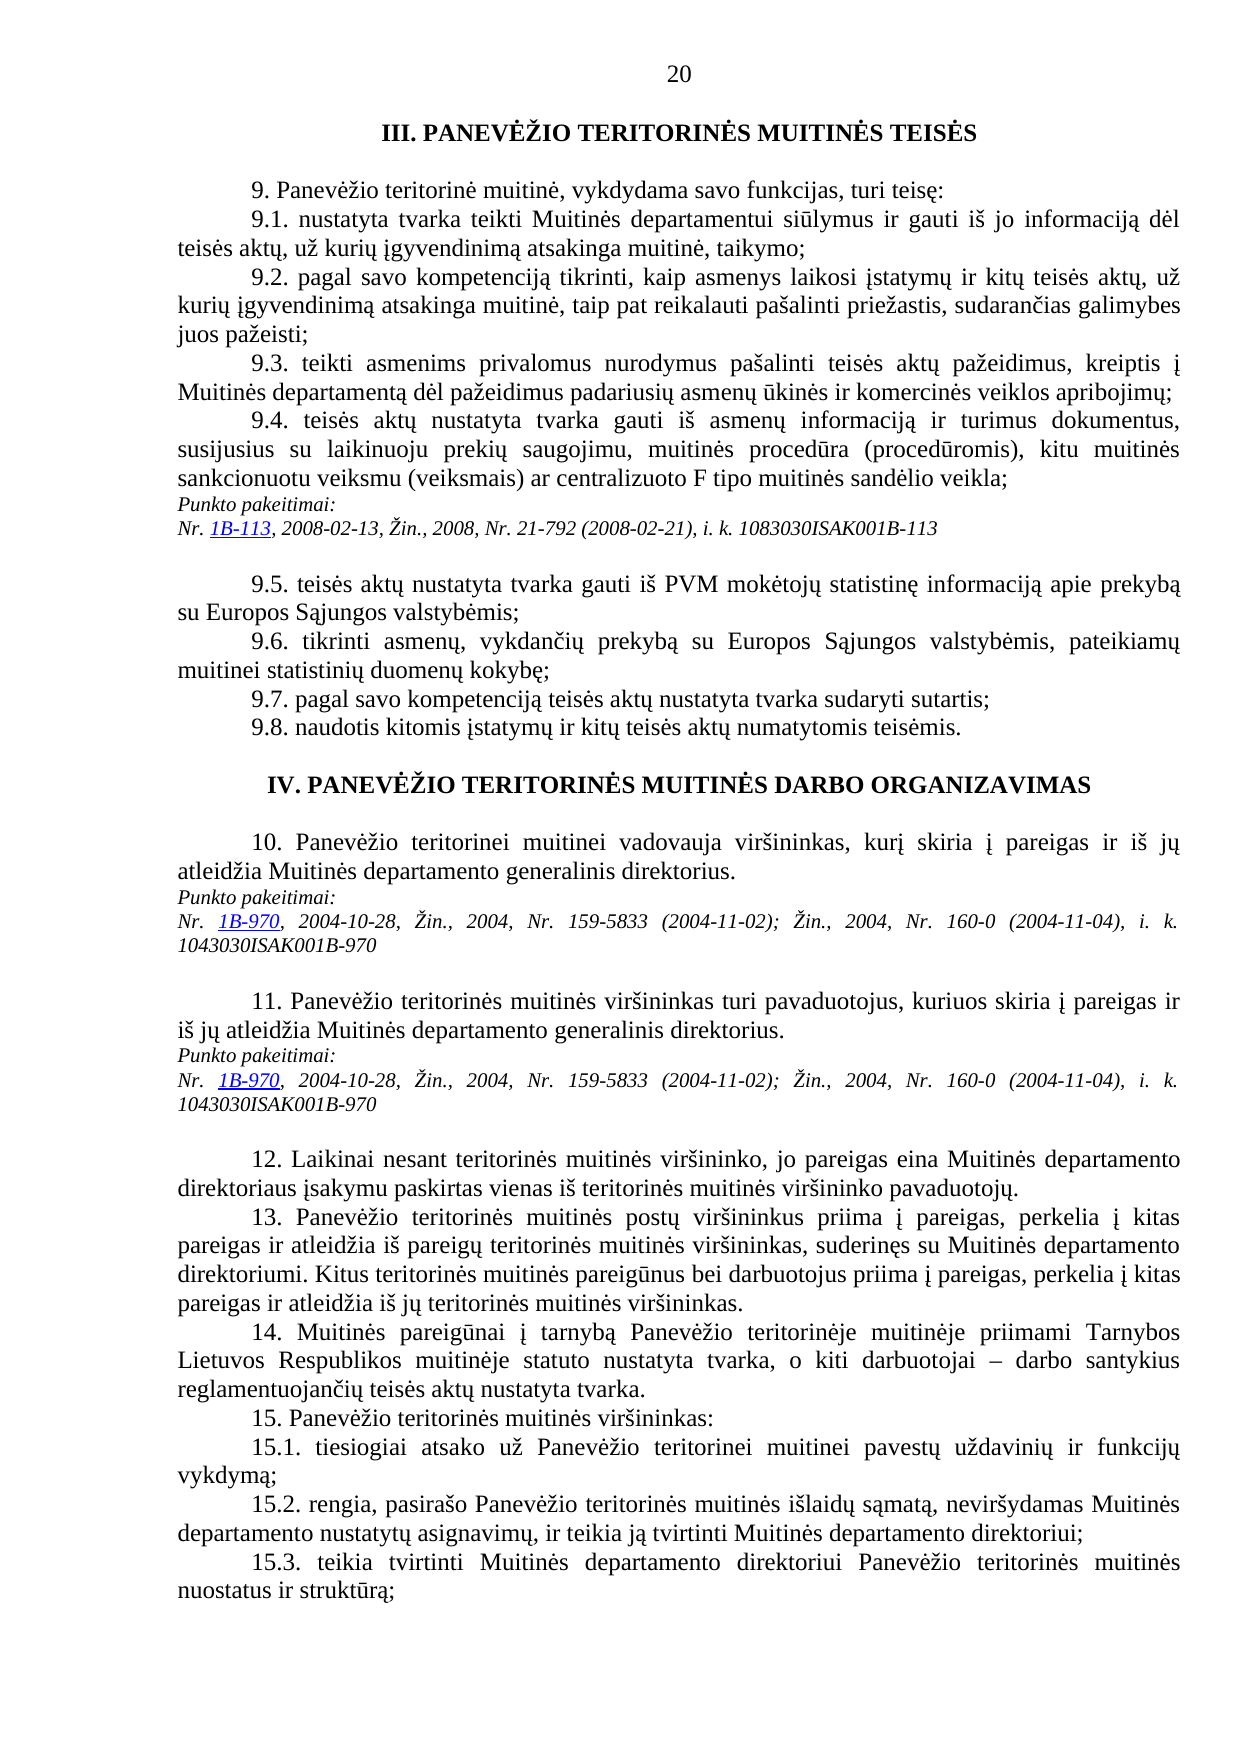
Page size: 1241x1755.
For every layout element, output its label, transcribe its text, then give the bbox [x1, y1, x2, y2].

text III. PANEVĖŽIO TERITORINĖS MUITINĖS TEISĖS [177, 118, 1181, 147]
text 15. Panevėžio teritorinės muitinės viršininkas: [177, 1403, 1181, 1432]
text Nr. 1B-113, 2008-02-13, Žin., 2008, Nr. 21-792 (2008-02-21), i. k. 1083030ISAK001B-113 [177, 516, 1181, 540]
text Punkto pakeitimai: [177, 492, 1181, 516]
text 15.3. teikia tvirtinti Muitinės departamento direktoriui Panevėžio teritorinės muitinės nuostatus ir struktūrą; [177, 1547, 1181, 1604]
text 9. Panevėžio teritorinė muitinė, vykdydama savo funkcijas, turi teisę: [177, 176, 1181, 204]
text 9.2. pagal savo kompetenciją tikrinti, kaip asmenys laikosi įstatymų ir kitų teisės aktų, už kurių įgyvendinimą atsakinga muitinė, taip pat reikalauti pašalinti priežastis, sudarančias galimybes juos pažeisti; [177, 262, 1181, 348]
text 10. Panevėžio teritorinei muitinei vadovauja viršininkas, kurį skiria į pareigas ir iš jų atleidžia Muitinės departamento generalinis direktorius. [177, 827, 1181, 885]
text Punkto pakeitimai: [177, 1043, 1181, 1067]
text 9.4. teisės aktų nustatyta tvarka gauti iš asmenų informaciją ir turimus dokumentus, susijusius su laikinuoju prekių saugojimu, muitinės procedūra (procedūromis), kitu muitinės sankcionuotu veiksmu (veiksmais) ar centralizuoto F tipo muitinės sandėlio veikla; [177, 406, 1181, 492]
text Nr. 1B-970, 2004-10-28, Žin., 2004, Nr. 159-5833 (2004-11-02); Žin., 2004, Nr. 160-0 (2004-11-04), i. k. 1043030ISAK001B-970 [177, 909, 1181, 957]
text 9.1. nustatyta tvarka teikti Muitinės departamentui siūlymus ir gauti iš jo informaciją dėl teisės aktų, už kurių įgyvendinimą atsakinga muitinė, taikymo; [177, 204, 1181, 262]
text 14. Muitinės pareigūnai į tarnybą Panevėžio teritorinėje muitinėje priimami Tarnybos Lietuvos Respublikos muitinėje statuto nustatyta tvarka, o kiti darbuotojai – darbo santykius reglamentuojančių teisės aktų nustatyta tvarka. [177, 1317, 1181, 1403]
text IV. PANEVĖŽIO TERITORINĖS MUITINĖS DARBO ORGANIZAVIMAS [177, 770, 1181, 799]
text 15.2. rengia, pasirašo Panevėžio teritorinės muitinės išlaidų sąmatą, neviršydamas Muitinės departamento nustatytų asignavimų, ir teikia ją tvirtinti Muitinės departamento direktoriui; [177, 1489, 1181, 1547]
text 13. Panevėžio teritorinės muitinės postų viršininkus priima į pareigas, perkelia į kitas pareigas ir atleidžia iš pareigų teritorinės muitinės viršininkas, suderinęs su Muitinės departamento direktoriumi. Kitus teritorinės muitinės pareigūnus bei darbuotojus priima į pareigas, perkelia į kitas pareigas ir atleidžia iš jų teritorinės muitinės viršininkas. [177, 1202, 1181, 1317]
text 12. Laikinai nesant teritorinės muitinės viršininko, jo pareigas eina Muitinės departamento direktoriaus įsakymu paskirtas vienas iš teritorinės muitinės viršininko pavaduotojų. [177, 1144, 1181, 1202]
text 11. Panevėžio teritorinės muitinės viršininkas turi pavaduotojus, kuriuos skiria į pareigas ir iš jų atleidžia Muitinės departamento generalinis direktorius. [177, 986, 1181, 1043]
text 9.3. teikti asmenims privalomus nurodymus pašalinti teisės aktų pažeidimus, kreiptis į Muitinės departamentą dėl pažeidimus padariusių asmenų ūkinės ir komercinės veiklos apribojimų; [177, 348, 1181, 406]
text Nr. 1B-970, 2004-10-28, Žin., 2004, Nr. 159-5833 (2004-11-02); Žin., 2004, Nr. 160-0 (2004-11-04), i. k. 1043030ISAK001B-970 [177, 1067, 1181, 1116]
text 9.7. pagal savo kompetenciją teisės aktų nustatyta tvarka sudaryti sutartis; [177, 684, 1181, 712]
text 9.6. tikrinti asmenų, vykdančių prekybą su Europos Sąjungos valstybėmis, pateikiamų muitinei statistinių duomenų kokybę; [177, 626, 1181, 684]
text 9.5. teisės aktų nustatyta tvarka gauti iš PVM mokėtojų statistinę informaciją apie prekybą su Europos Sąjungos valstybėmis; [177, 569, 1181, 626]
text 15.1. tiesiogiai atsako už Panevėžio teritorinei muitinei pavestų uždavinių ir funkcijų vykdymą; [177, 1432, 1181, 1489]
text Punkto pakeitimai: [177, 885, 1181, 909]
text 9.8. naudotis kitomis įstatymų ir kitų teisės aktų numatytomis teisėmis. [177, 712, 1181, 741]
